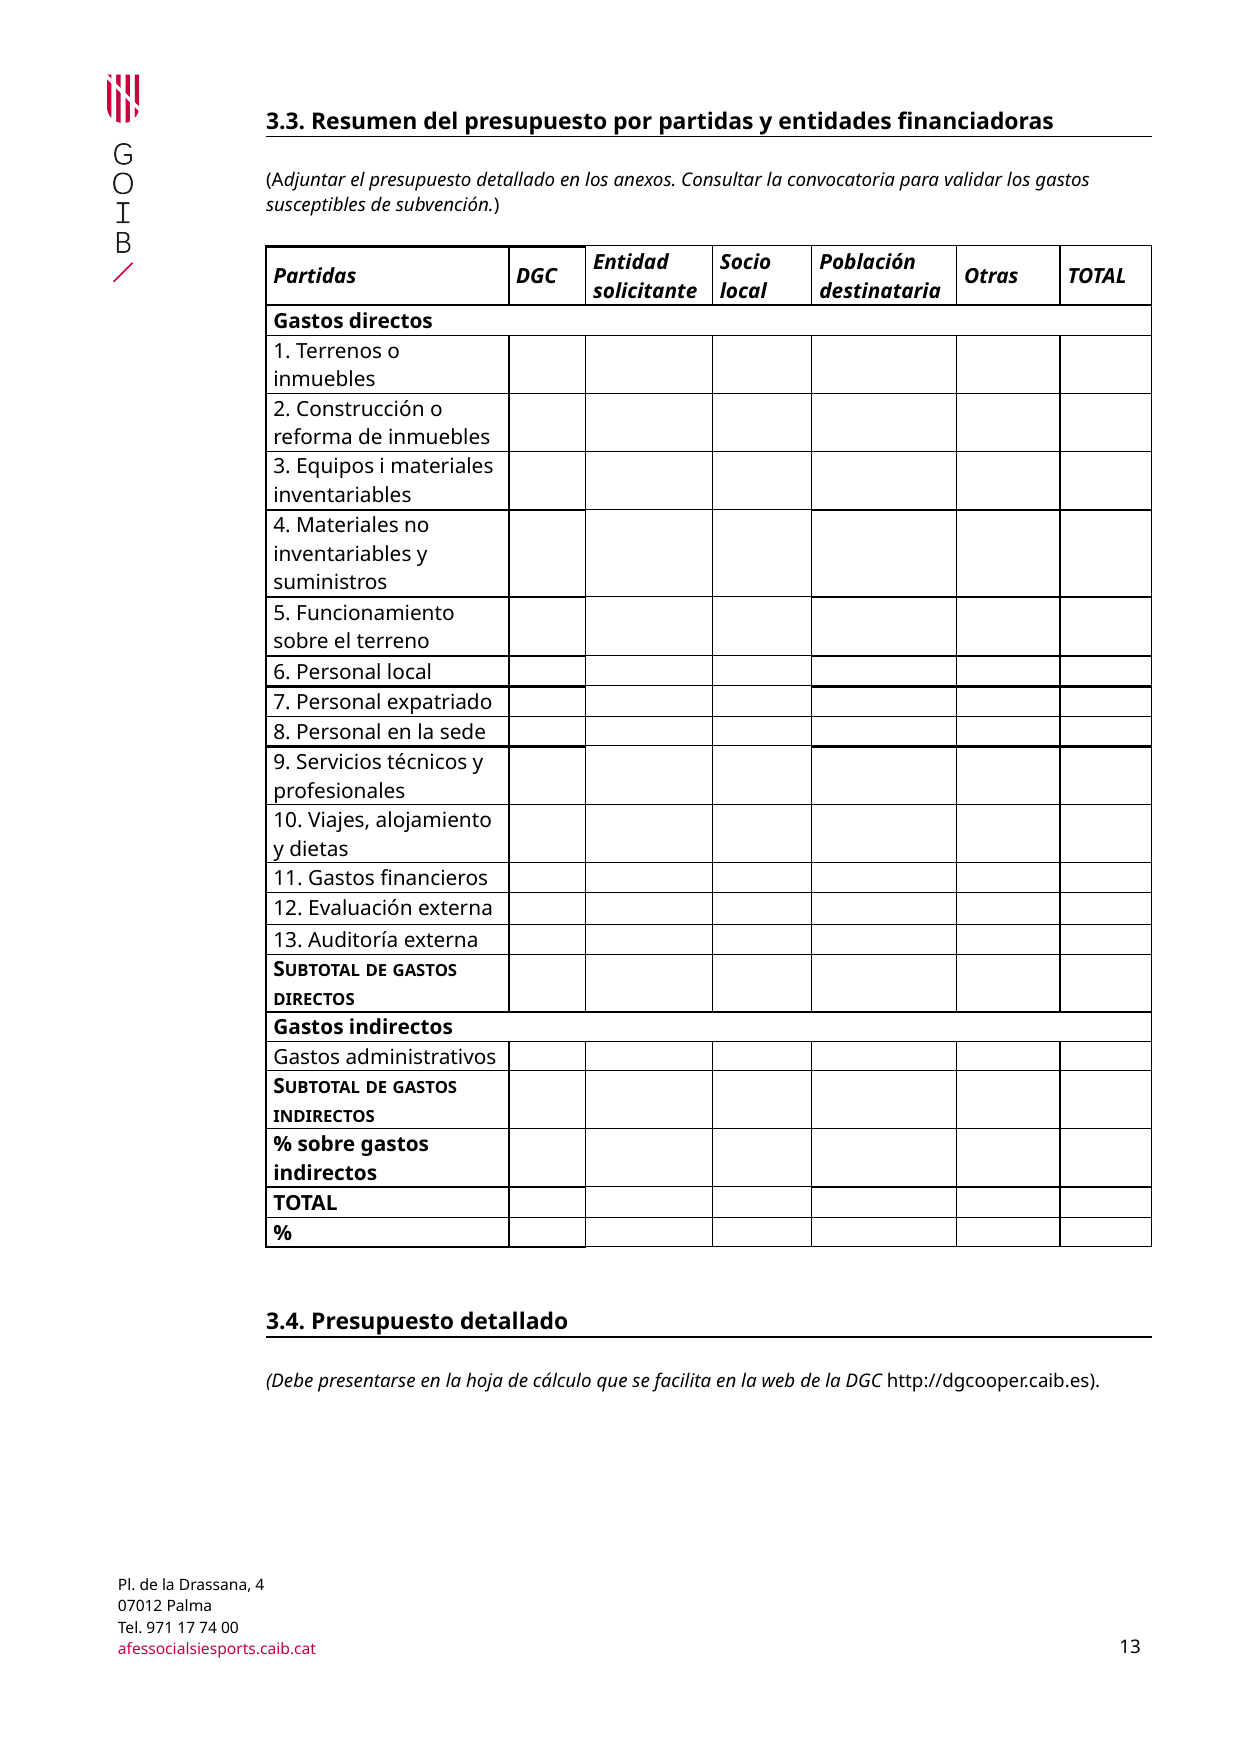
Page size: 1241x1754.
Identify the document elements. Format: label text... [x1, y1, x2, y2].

table_cell [713, 656, 811, 685]
table_cell [812, 1188, 956, 1217]
table_cell [957, 1188, 1059, 1217]
table_cell [510, 394, 585, 451]
table_cell [510, 598, 585, 655]
table_cell [586, 597, 712, 655]
table_cell [713, 452, 811, 508]
table_cell [586, 656, 712, 685]
text 3.4. Presupuesto detallado [266, 1305, 1152, 1336]
table_cell [957, 1071, 1059, 1128]
table_cell [1061, 598, 1151, 655]
table_cell 10. Viajes, alojamiento y dietas [267, 805, 508, 862]
table_cell [713, 805, 811, 862]
table_cell [1061, 955, 1151, 1011]
table_cell [957, 893, 1059, 924]
table_cell [713, 510, 811, 596]
table_cell [510, 955, 585, 1011]
table_cell [586, 1187, 712, 1217]
table_cell [586, 1129, 712, 1186]
table_cell [812, 955, 956, 1011]
table_cell [713, 863, 811, 892]
table_cell Subtotal de gastos directos [267, 955, 508, 1011]
table_cell [713, 893, 811, 924]
table_header Población destinataria [812, 246, 956, 304]
table_cell [812, 1042, 956, 1070]
table_cell [1061, 1218, 1151, 1246]
table_cell [586, 1071, 712, 1128]
table_cell [510, 688, 585, 716]
table_cell [510, 452, 585, 508]
table_cell [586, 955, 712, 1011]
table_cell 6. Personal local [267, 657, 508, 685]
table_cell [586, 394, 712, 451]
table_header TOTAL [1061, 246, 1151, 304]
table_cell [1061, 452, 1151, 508]
table_cell [713, 394, 811, 451]
table_cell Gastos indirectos [267, 1013, 1151, 1041]
table_cell TOTAL [267, 1188, 508, 1217]
table_cell [812, 717, 956, 745]
table_cell [510, 1188, 585, 1217]
table_cell [812, 394, 956, 451]
table_cell [586, 686, 712, 716]
table_cell [713, 336, 811, 393]
table_cell [957, 1129, 1059, 1186]
table_cell [586, 336, 712, 393]
table_cell [957, 598, 1059, 655]
table_cell Gastos administrativos [267, 1042, 508, 1070]
table_cell 2. Construcción o reforma de inmuebles [267, 394, 508, 451]
table_header Otras [957, 246, 1059, 304]
table_cell [586, 510, 712, 596]
table_cell [586, 717, 712, 745]
table_cell [957, 336, 1059, 393]
table_cell [713, 1042, 811, 1070]
table_cell [510, 893, 585, 924]
table_cell [1061, 925, 1151, 953]
table_cell [812, 657, 956, 685]
table_cell [1061, 717, 1151, 745]
table_cell [812, 893, 956, 924]
table_cell [586, 746, 712, 804]
table_cell [1061, 336, 1151, 393]
table_cell [713, 1071, 811, 1128]
table_cell % sobre gastos indirectos [267, 1129, 508, 1186]
table_cell [586, 1218, 712, 1246]
table_cell [586, 925, 712, 953]
table_cell [957, 717, 1059, 745]
table_cell [1061, 1042, 1151, 1070]
table_cell [957, 748, 1059, 804]
table_cell [713, 1218, 811, 1246]
table_cell [957, 452, 1059, 508]
table_cell [510, 1218, 585, 1246]
table_cell [1061, 863, 1151, 892]
table_cell 9. Servicios técnicos y profesionales [267, 748, 508, 804]
table_cell Gastos directos [267, 306, 1151, 335]
table_cell [510, 925, 585, 953]
table_cell % [267, 1218, 508, 1246]
table_cell [586, 452, 712, 508]
table_cell 11. Gastos financieros [267, 863, 508, 892]
table_cell [586, 893, 712, 924]
table_cell [1061, 805, 1151, 862]
table_cell 13. Auditoría externa [267, 925, 508, 953]
table_cell [812, 511, 956, 596]
table_cell [1061, 394, 1151, 451]
table_cell [510, 1129, 585, 1186]
table_cell [510, 336, 585, 393]
table_cell [957, 955, 1059, 1011]
table_cell 4. Materiales no inventariables y suministros [267, 511, 508, 596]
table_cell [510, 1071, 585, 1128]
table_cell 8. Personal en la sede [267, 717, 508, 745]
table_cell [957, 688, 1059, 716]
table_cell [812, 748, 956, 804]
table_cell [812, 925, 956, 953]
table_cell [812, 863, 956, 892]
table_cell [1061, 1129, 1151, 1186]
table_cell 3. Equipos i materiales inventariables [267, 452, 508, 508]
table_cell [510, 1042, 585, 1070]
table_cell Subtotal de gastos indirectos [267, 1071, 508, 1128]
table_cell [510, 657, 585, 685]
table_cell [957, 805, 1059, 862]
table_cell [510, 511, 585, 596]
table_cell [510, 748, 585, 804]
table_cell [957, 863, 1059, 892]
table_cell [812, 452, 956, 508]
table_cell 7. Personal expatriado [267, 688, 508, 716]
table_cell [510, 805, 585, 862]
table_cell [1061, 657, 1151, 685]
table_cell [812, 1129, 956, 1186]
table_cell [586, 805, 712, 862]
table_cell [510, 717, 585, 745]
table_cell [713, 1129, 811, 1186]
table_cell [1061, 748, 1151, 804]
table_cell [713, 1187, 811, 1217]
table_cell [1061, 511, 1151, 596]
table_cell [957, 657, 1059, 685]
table_cell [957, 925, 1059, 953]
picture [78, 51, 168, 313]
table_cell [713, 925, 811, 953]
table_cell [957, 1042, 1059, 1070]
table_cell [713, 686, 811, 716]
table_cell [957, 394, 1059, 451]
table_cell [510, 863, 585, 892]
text (Debe presentarse en la hoja de cálculo que se facilita en la web de la DGC http://dgcooper.caib.es). [266, 1367, 1152, 1392]
table_cell [957, 1218, 1059, 1246]
table_cell [812, 1071, 956, 1128]
table_cell [1061, 893, 1151, 924]
table_cell [812, 688, 956, 716]
table_cell [713, 717, 811, 745]
table_cell [586, 1042, 712, 1070]
table_cell [713, 955, 811, 1011]
text 3.3. Resumen del presupuesto por partidas y entidades financiadoras [266, 105, 1152, 136]
table_header DGC [510, 248, 585, 304]
text (Adjuntar el presupuesto detallado en los anexos. Consultar la convocatoria para validar los gastos susceptibles de subvención.) [266, 166, 1152, 217]
table_cell [812, 598, 956, 655]
table_cell [713, 597, 811, 655]
table_cell [812, 1218, 956, 1246]
table_cell [713, 746, 811, 804]
table_header Partidas [267, 248, 508, 304]
table_cell [1061, 1071, 1151, 1128]
table_header Entidad solicitante [586, 246, 712, 304]
table_cell 5. Funcionamiento sobre el terreno [267, 598, 508, 655]
table_cell [1061, 688, 1151, 716]
table_cell [812, 336, 956, 393]
table_cell [586, 863, 712, 892]
table_cell [1061, 1188, 1151, 1217]
table_cell 12. Evaluación externa [267, 893, 508, 924]
table_cell 1. Terrenos o inmuebles [267, 336, 508, 393]
table_header Socio local [713, 246, 811, 304]
table_cell [957, 511, 1059, 596]
table_cell [812, 805, 956, 862]
